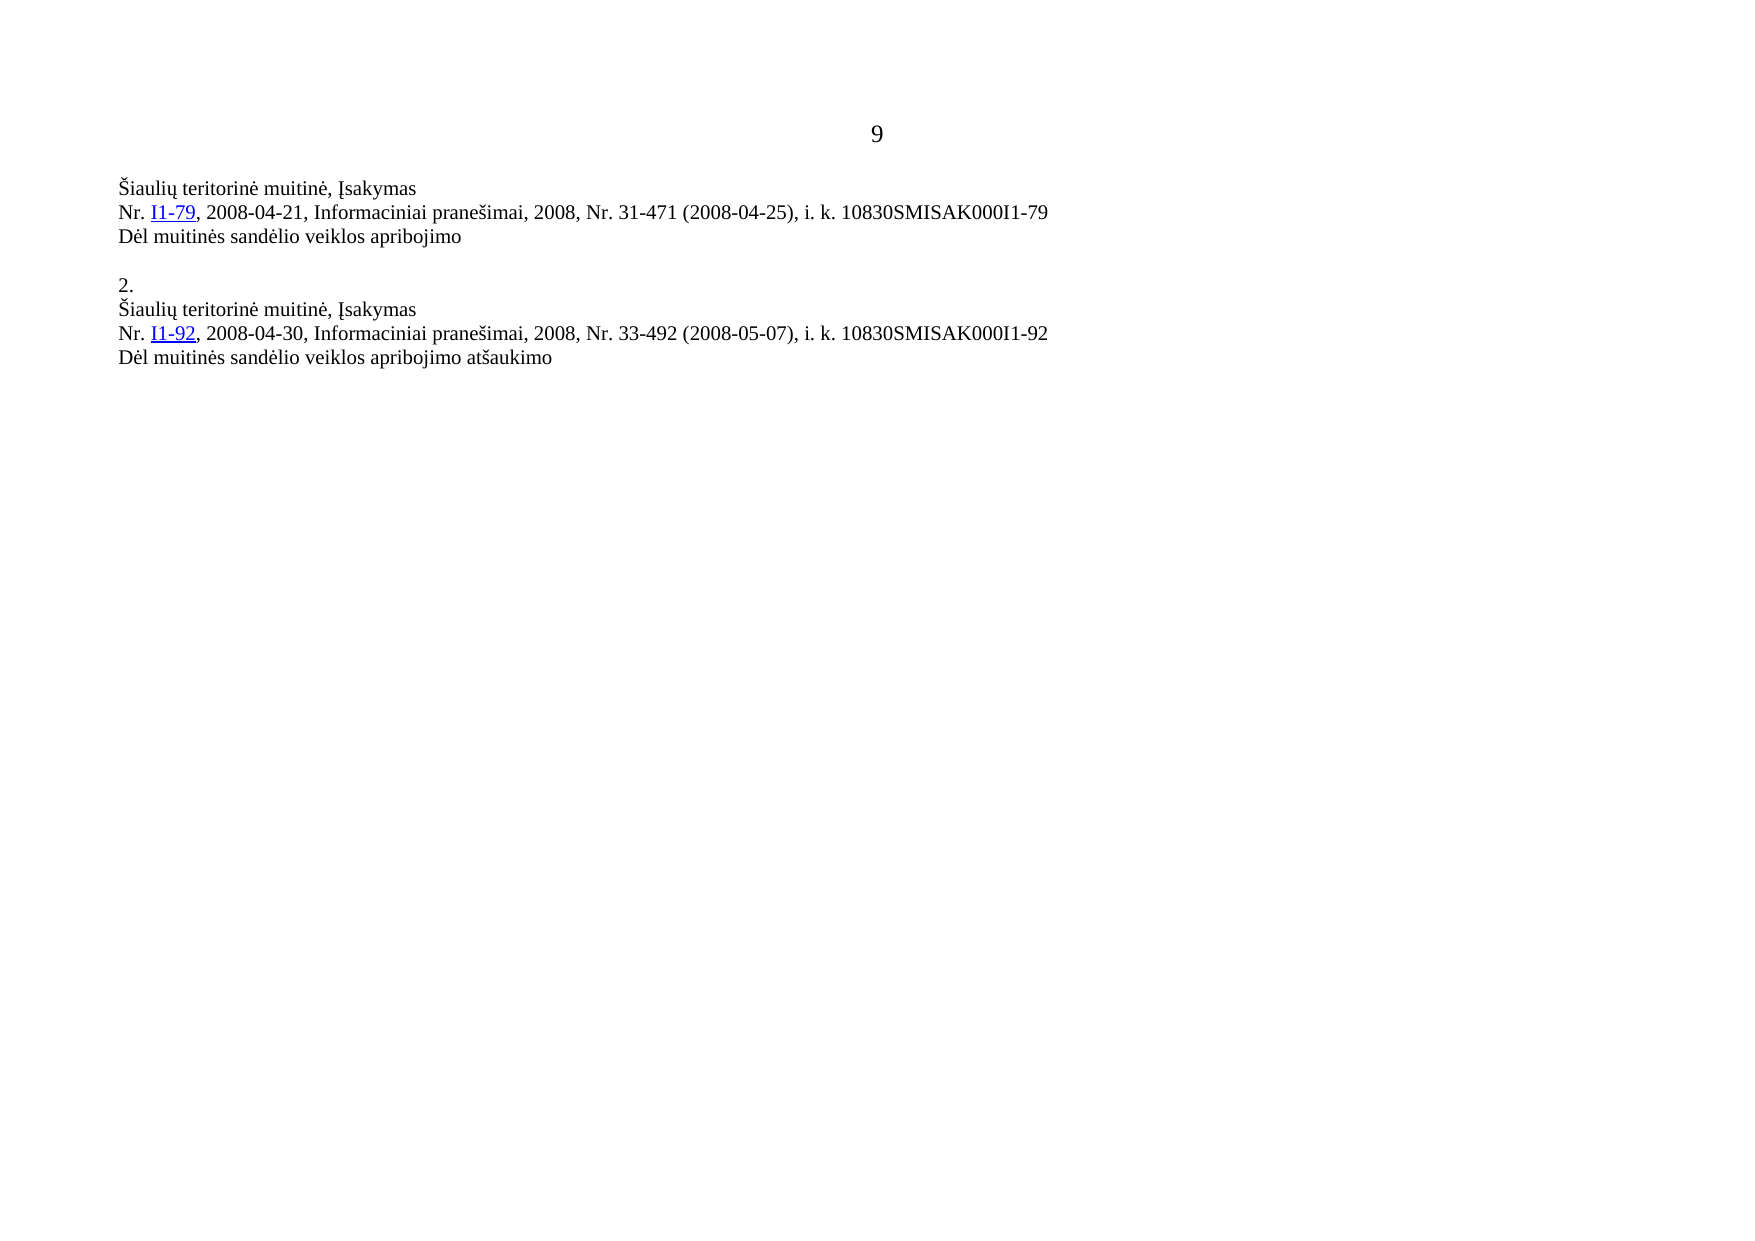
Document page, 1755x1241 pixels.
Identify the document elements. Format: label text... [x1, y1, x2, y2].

text 2. [118, 272, 1636, 297]
text Nr. I1-92, 2008-04-30, Informaciniai pranešimai, 2008, Nr. 33-492 (2008-05-07), i. k. 10830SMISAK000I1-92 [118, 321, 1636, 345]
text Dėl muitinės sandėlio veiklos apribojimo atšaukimo [118, 345, 1636, 369]
text Šiaulių teritorinė muitinė, Įsakymas [118, 297, 1636, 321]
text Dėl muitinės sandėlio veiklos apribojimo [118, 224, 1636, 248]
text Nr. I1-79, 2008-04-21, Informaciniai pranešimai, 2008, Nr. 31-471 (2008-04-25), i. k. 10830SMISAK000I1-79 [118, 200, 1636, 224]
text Šiaulių teritorinė muitinė, Įsakymas [118, 176, 1636, 200]
